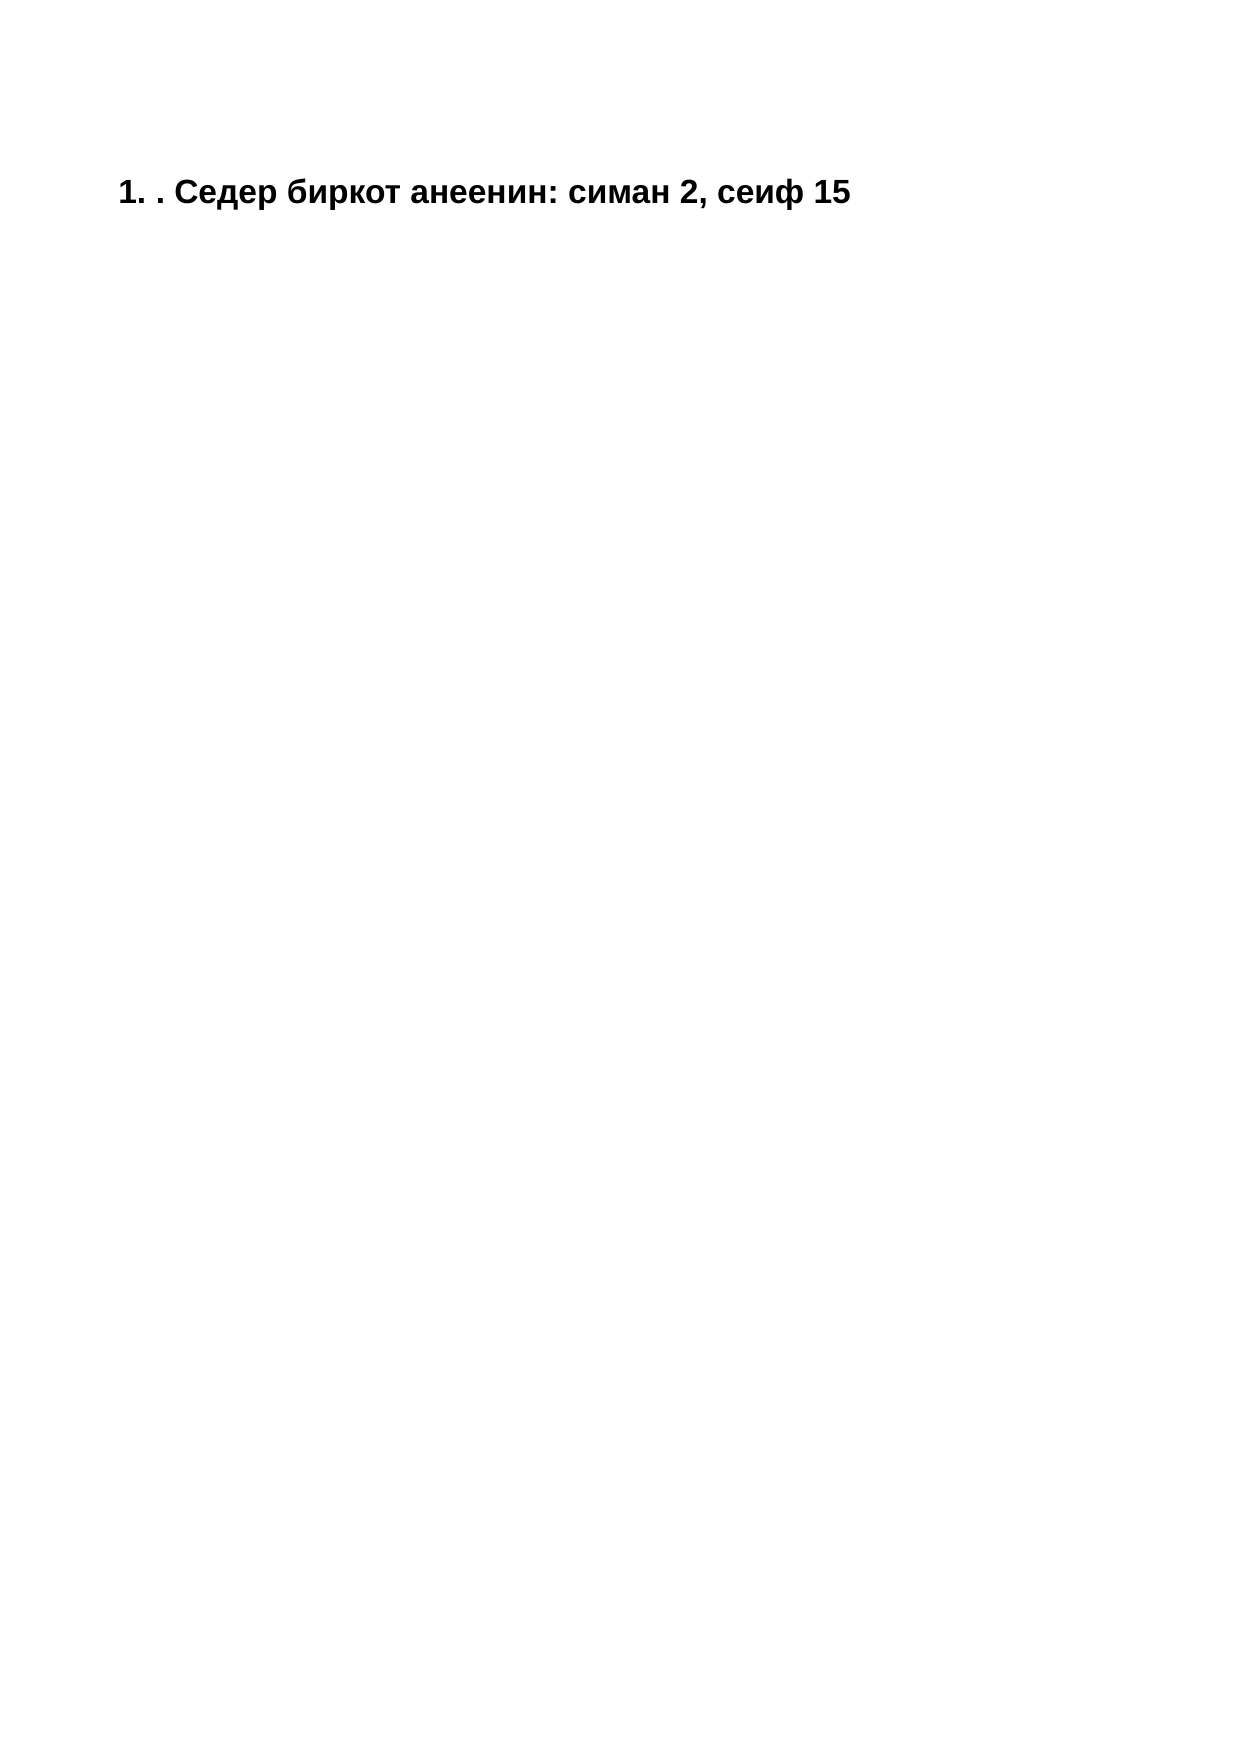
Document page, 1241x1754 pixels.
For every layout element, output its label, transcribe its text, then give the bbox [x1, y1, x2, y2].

subtitle . Седер биркот анеенин: симан 2, сеиф 15 [118, 147, 1122, 176]
